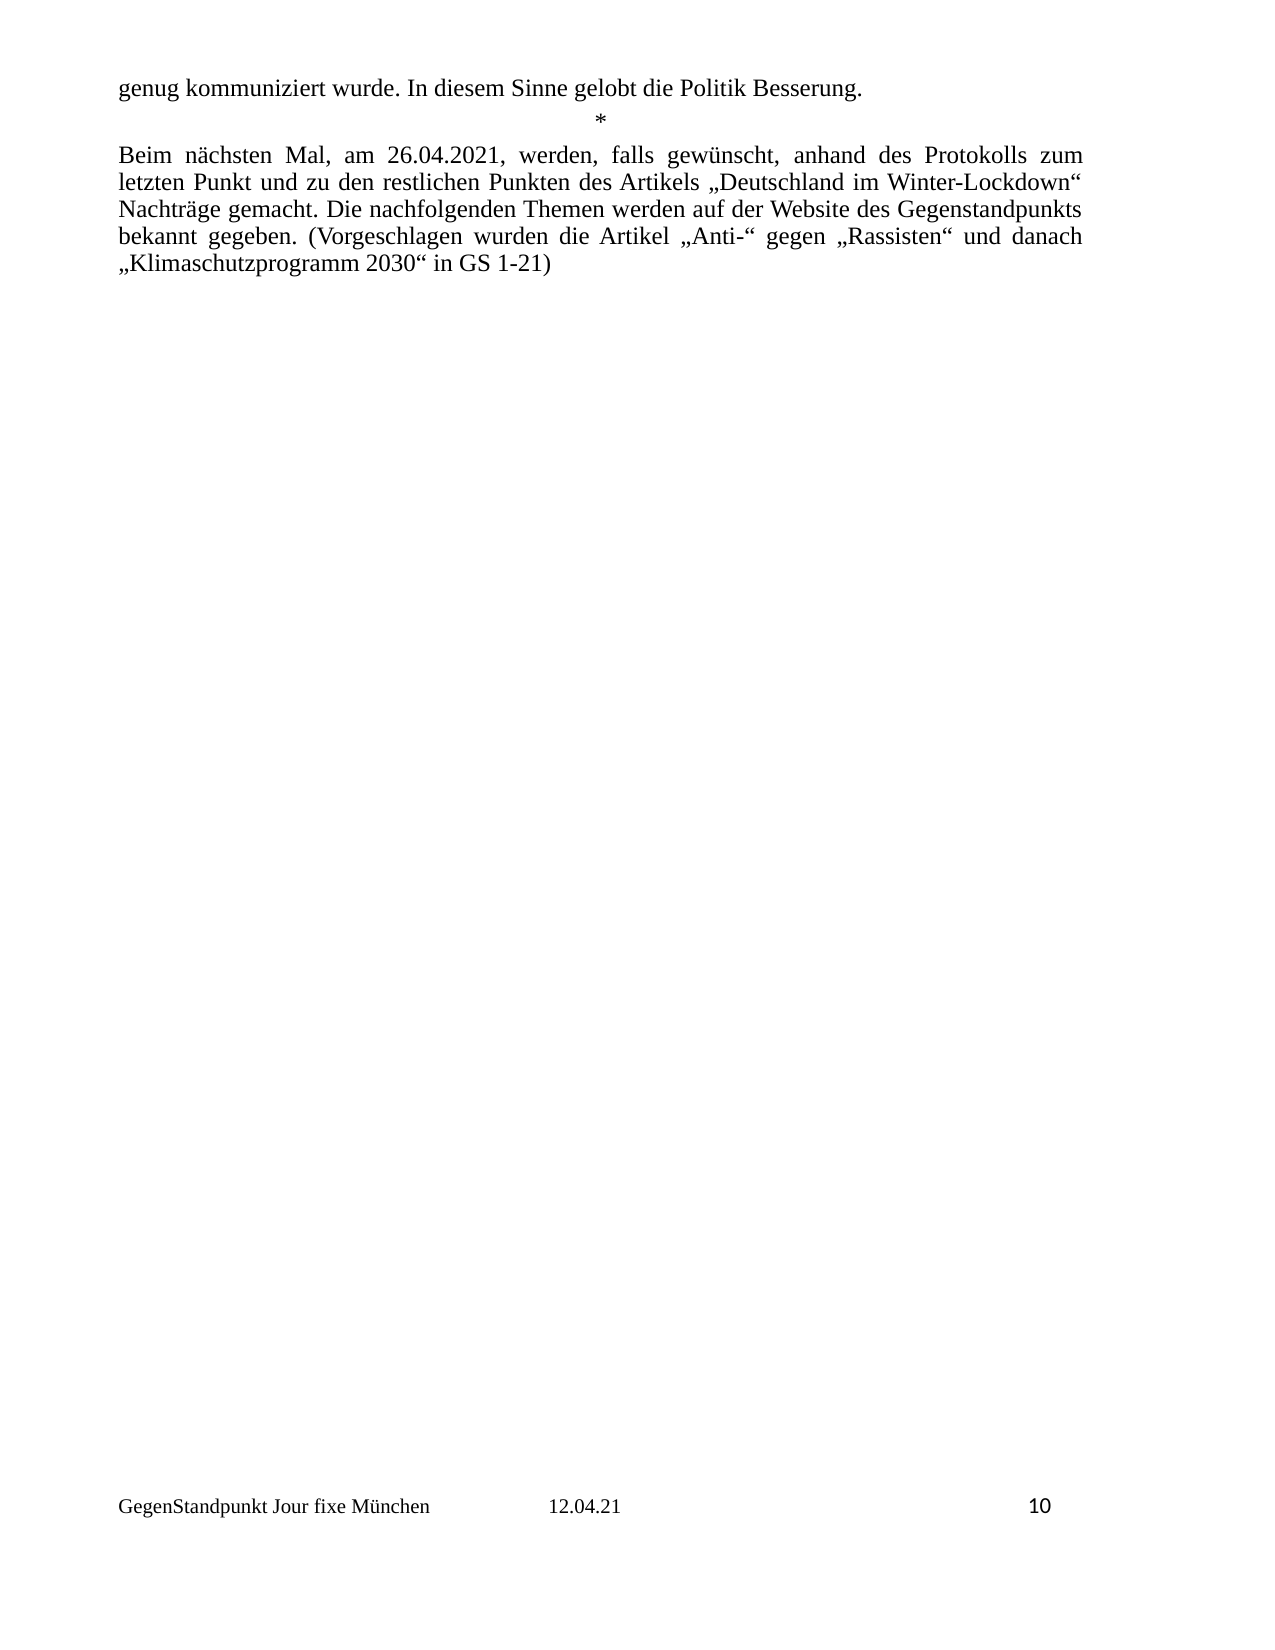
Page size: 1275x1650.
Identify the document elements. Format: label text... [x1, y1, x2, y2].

text genug kommuniziert wurde. In diesem Sinne gelobt die Politik Besserung. [118, 75, 1083, 102]
text Beim nächsten Mal, am 26.04.2021, werden, falls gewünscht, anhand des Protokolls zum letzten Punkt und zu den restlichen Punkten des Artikels „Deutschland im Winter-Lockdown“ Nachträge gemacht. Die nachfolgenden Themen werden auf der Website des Gegenstandpunkts bekannt gegeben. (Vorgeschlagen wurden die Artikel „Anti-“ gegen „Rassisten“ und danach „Klimaschutzprogramm 2030“ in GS 1-21) [118, 142, 1083, 277]
text * [118, 108, 1083, 135]
